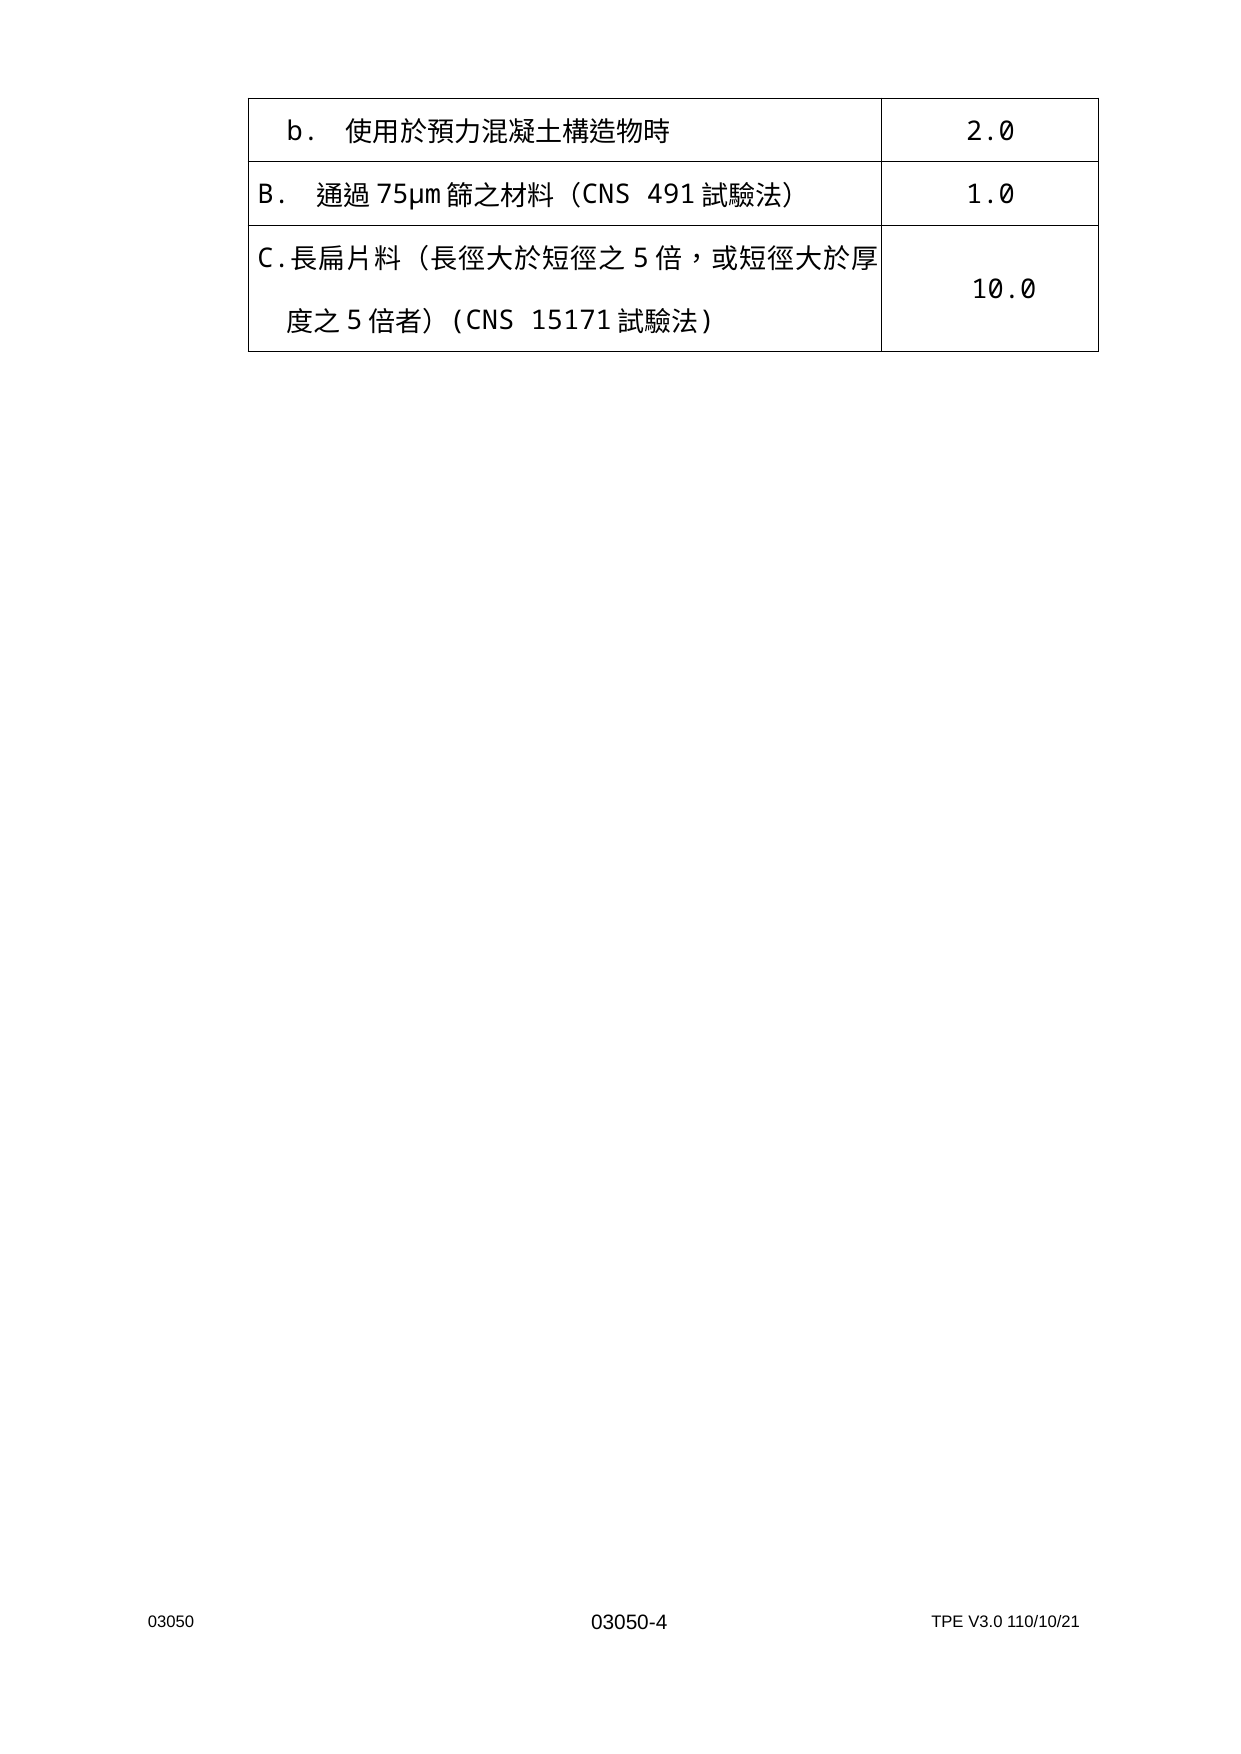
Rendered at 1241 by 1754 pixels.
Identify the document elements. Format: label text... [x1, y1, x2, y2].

table_cell C.長扁片料（長徑大於短徑之5倍，或短徑大於厚度之5倍者）(CNS 15171試驗法) [249, 226, 881, 351]
table_cell B. 通過75μm篩之材料（CNS 491試驗法） [249, 162, 881, 224]
table_cell b. 使用於預力混凝土構造物時 [249, 99, 881, 161]
table_cell 1.0 [882, 162, 1098, 224]
table_cell 2.0 [882, 99, 1098, 161]
table_cell 10.0 [882, 226, 1098, 351]
